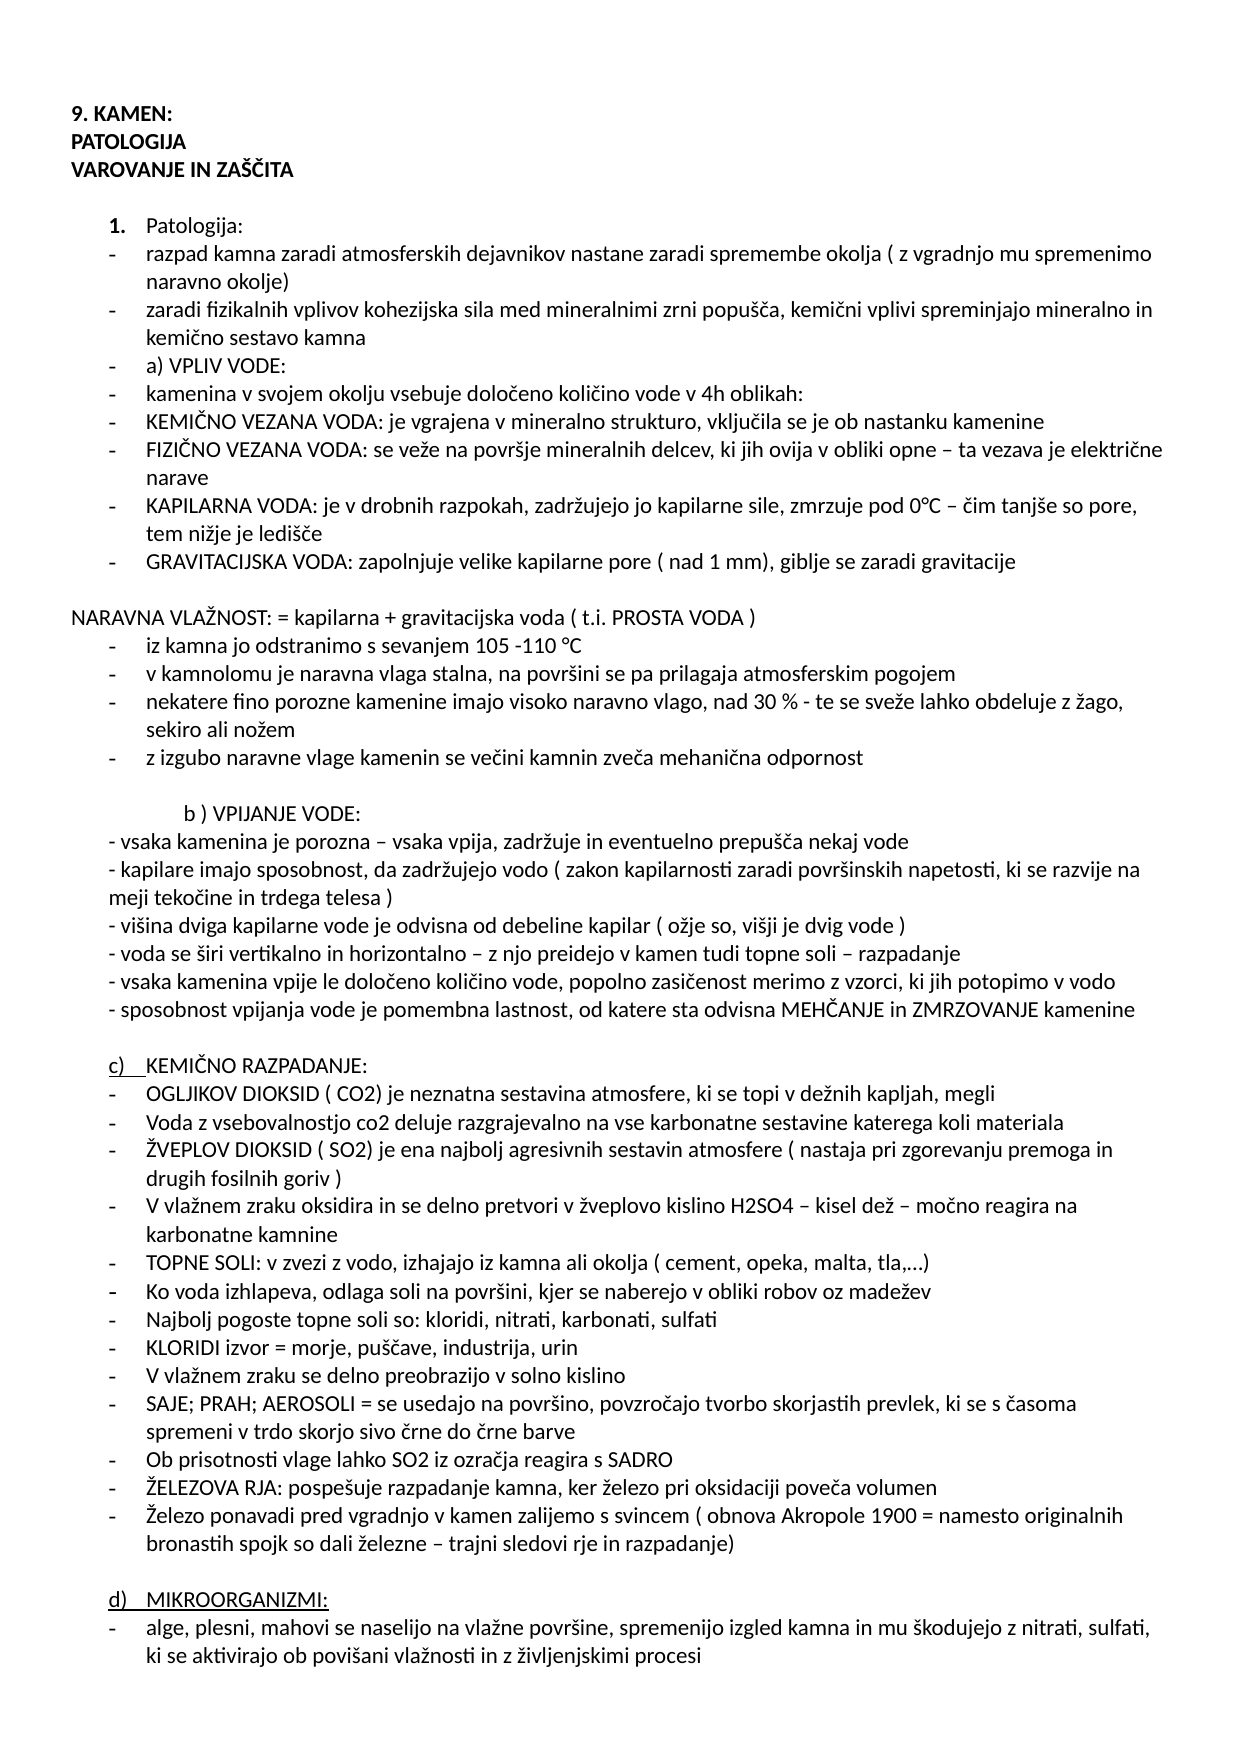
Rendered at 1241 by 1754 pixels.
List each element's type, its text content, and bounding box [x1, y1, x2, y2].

list V vlažnem zraku oksidira in se delno pretvori v žveplovo kislino H2SO4 – kisel dež – močno reagira na karbonatne kamnine [108, 1192, 1169, 1248]
text - vsaka kamenina je porozna – vsaka vpija, zadržuje in eventuelno prepušča nekaj vode [108, 827, 1169, 855]
text - vsaka kamenina vpije le določeno količino vode, popolno zasičenost merimo z vzorci, ki jih potopimo v vodo [108, 967, 1169, 996]
list a) VPLIV VODE: [108, 351, 1169, 379]
list MIKROORGANIZMI: [108, 1585, 1169, 1613]
list nekatere fino porozne kamenine imajo visoko naravno vlago, nad 30 % - te se sveže lahko obdeluje z žago, sekiro ali nožem [108, 687, 1169, 743]
list alge, plesni, mahovi se naselijo na vlažne površine, spremenijo izgled kamna in mu škodujejo z nitrati, sulfati, ki se aktivirajo ob povišani vlažnosti in z življenjskimi procesi [108, 1613, 1169, 1669]
list KEMIČNO RAZPADANJE: [108, 1052, 1169, 1079]
list razpad kamna zaradi atmosferskih dejavnikov nastane zaradi spremembe okolja ( z vgradnjo mu spremenimo naravno okolje) [108, 239, 1169, 295]
list Najbolj pogoste topne soli so: kloridi, nitrati, karbonati, sulfati [108, 1305, 1169, 1333]
list KAPILARNA VODA: je v drobnih razpokah, zadržujejo jo kapilarne sile, zmrzuje pod 0°C – čim tanjše so pore, tem nižje je ledišče [108, 491, 1169, 547]
text - kapilare imajo sposobnost, da zadržujejo vodo ( zakon kapilarnosti zaradi površinskih napetosti, ki se razvije na meji tekočine in trdega telesa ) [108, 855, 1169, 911]
text - sposobnost vpijanja vode je pomembna lastnost, od katere sta odvisna MEHČANJE in ZMRZOVANJE kamenine [108, 996, 1169, 1023]
list Ob prisotnosti vlage lahko SO2 iz ozračja reagira s SADRO [108, 1445, 1169, 1473]
list KLORIDI izvor = morje, puščave, industrija, urin [108, 1333, 1169, 1361]
list V vlažnem zraku se delno preobrazijo v solno kislino [108, 1361, 1169, 1389]
text 9. KAMEN: [71, 99, 1169, 127]
list GRAVITACIJSKA VODA: zapolnjuje velike kapilarne pore ( nad 1 mm), giblje se zaradi gravitacije [108, 547, 1169, 575]
list OGLJIKOV DIOKSID ( CO2) je neznatna sestavina atmosfere, ki se topi v dežnih kapljah, megli [108, 1079, 1169, 1108]
list ŽELEZOVA RJA: pospešuje razpadanje kamna, ker železo pri oksidaciji poveča volumen [108, 1473, 1169, 1501]
text b ) VPIJANJE VODE: [183, 799, 1169, 827]
list Voda z vsebovalnostjo co2 deluje razgrajevalno na vse karbonatne sestavine katerega koli materiala [108, 1108, 1169, 1136]
list Patologija: [108, 211, 1169, 239]
list iz kamna jo odstranimo s sevanjem 105 -110 °C [108, 631, 1169, 659]
list zaradi fizikalnih vplivov kohezijska sila med mineralnimi zrni popušča, kemični vplivi spreminjajo mineralno in kemično sestavo kamna [108, 295, 1169, 351]
text - voda se širi vertikalno in horizontalno – z njo preidejo v kamen tudi topne soli – razpadanje [108, 939, 1169, 967]
list z izgubo naravne vlage kamenin se večini kamnin zveča mehanična odpornost [108, 743, 1169, 771]
text - višina dviga kapilarne vode je odvisna od debeline kapilar ( ožje so, višji je dvig vode ) [108, 911, 1169, 939]
list FIZIČNO VEZANA VODA: se veže na površje mineralnih delcev, ki jih ovija v obliki opne – ta vezava je električne narave [108, 435, 1169, 491]
list v kamnolomu je naravna vlaga stalna, na površini se pa prilagaja atmosferskim pogojem [108, 659, 1169, 687]
list Železo ponavadi pred vgradnjo v kamen zalijemo s svincem ( obnova Akropole 1900 = namesto originalnih bronastih spojk so dali železne – trajni sledovi rje in razpadanje) [108, 1501, 1169, 1557]
list KEMIČNO VEZANA VODA: je vgrajena v mineralno strukturo, vključila se je ob nastanku kamenine [108, 407, 1169, 435]
list kamenina v svojem okolju vsebuje določeno količino vode v 4h oblikah: [108, 379, 1169, 407]
list Ko voda izhlapeva, odlaga soli na površini, kjer se naberejo v obliki robov oz madežev [108, 1276, 1169, 1305]
text NARAVNA VLAŽNOST: = kapilarna + gravitacijska voda ( t.i. PROSTA VODA ) [71, 603, 1169, 631]
list TOPNE SOLI: v zvezi z vodo, izhajajo iz kamna ali okolja ( cement, opeka, malta, tla,…) [108, 1248, 1169, 1276]
text PATOLOGIJA [71, 127, 1169, 155]
list SAJE; PRAH; AEROSOLI = se usedajo na površino, povzročajo tvorbo skorjastih prevlek, ki se s časoma spremeni v trdo skorjo sivo črne do črne barve [108, 1389, 1169, 1445]
text VAROVANJE IN ZAŠČITA [71, 155, 1169, 183]
list ŽVEPLOV DIOKSID ( SO2) je ena najbolj agresivnih sestavin atmosfere ( nastaja pri zgorevanju premoga in drugih fosilnih goriv ) [108, 1136, 1169, 1192]
